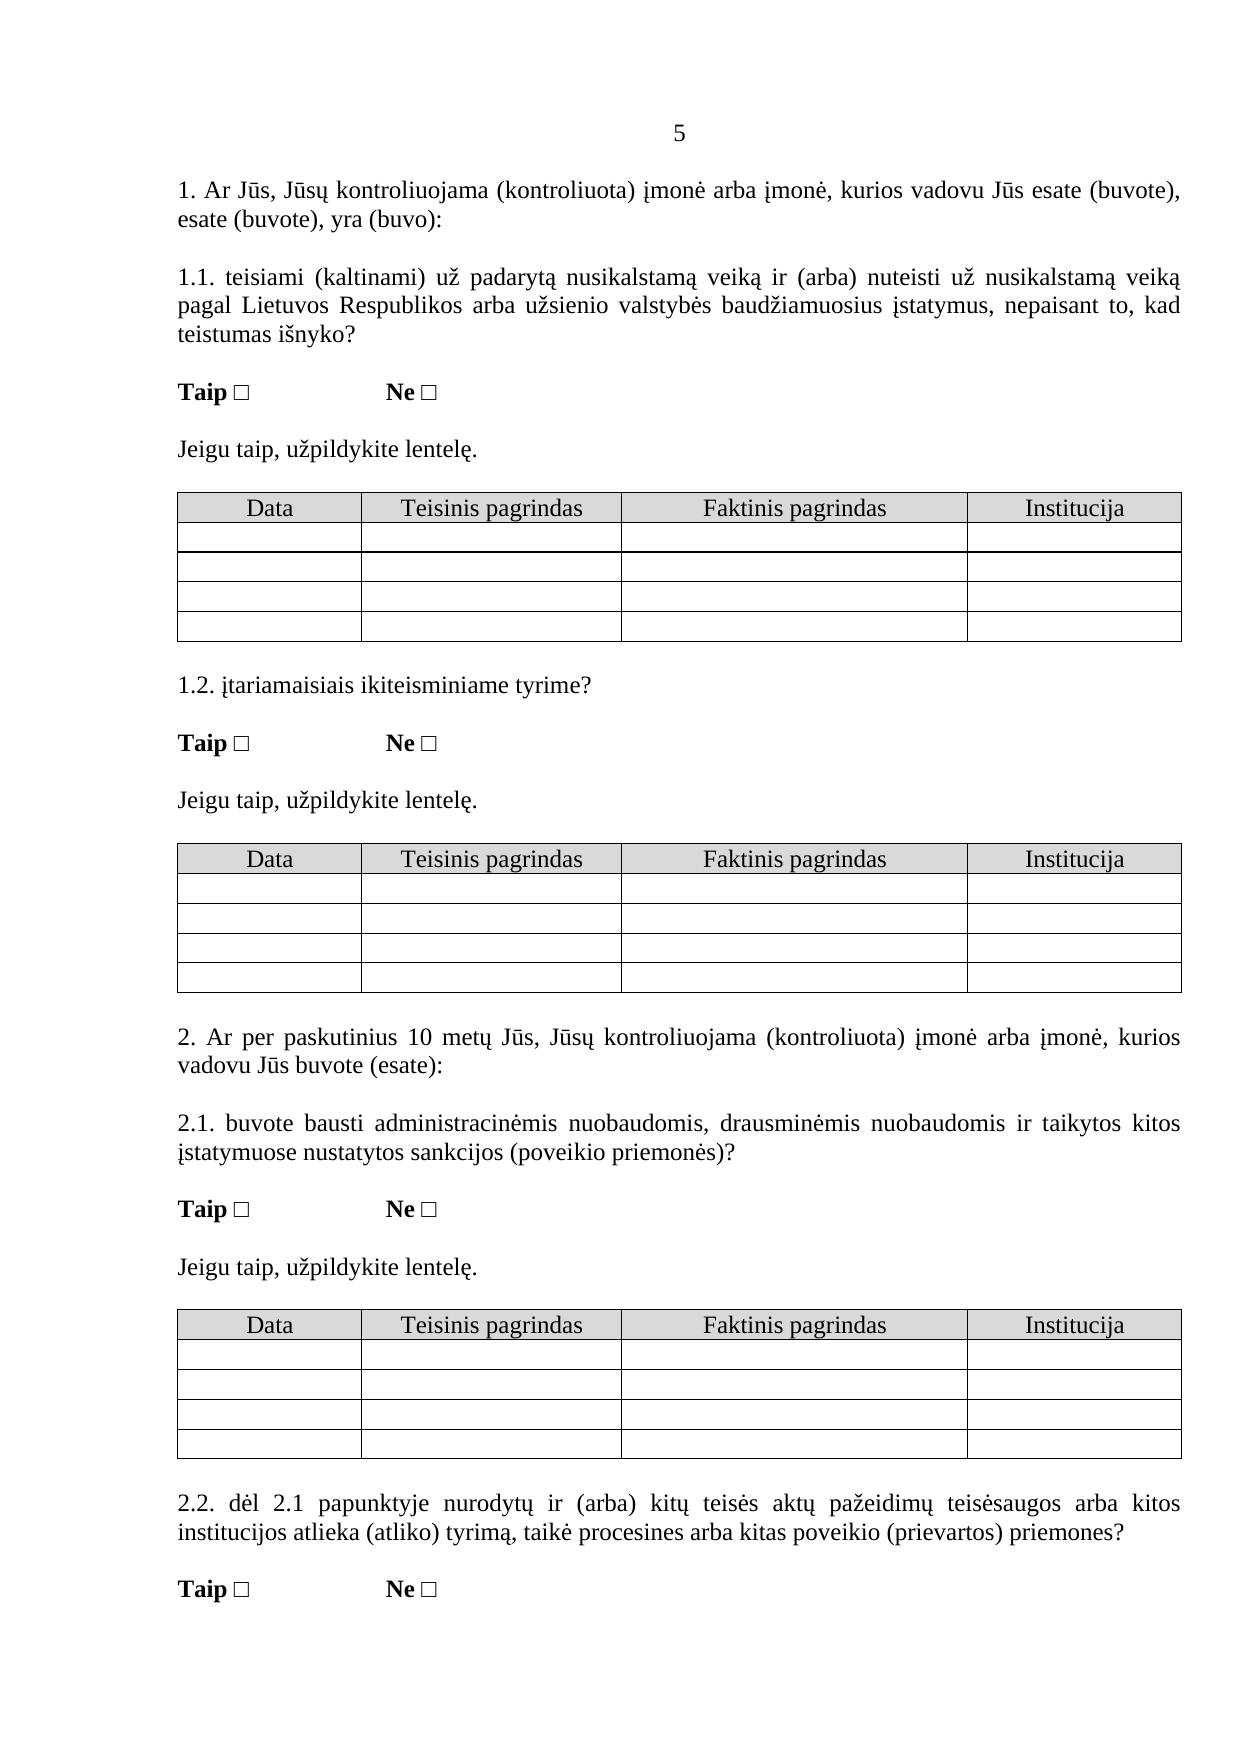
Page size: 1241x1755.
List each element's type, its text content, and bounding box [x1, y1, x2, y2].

text 1. Ar Jūs, Jūsų kontroliuojama (kontroliuota) įmonė arba įmonė, kurios vadovu Jūs esate (buvote), esate (buvote), yra (buvo): [177, 176, 1181, 233]
table_cell [178, 963, 361, 992]
table_cell [968, 1370, 1181, 1399]
table_header Teisinis pagrindas [362, 1310, 621, 1339]
table_cell [362, 1430, 621, 1458]
table_cell [622, 1430, 967, 1458]
table_cell [622, 963, 967, 992]
table_cell [622, 523, 967, 551]
table_cell [178, 1400, 361, 1428]
text 2.2. dėl 2.1 papunktyje nurodytų ir (arba) kitų teisės aktų pažeidimų teisėsaugos arba kitos institucijos atlieka (atliko) tyrimą, taikė procesines arba kitas poveikio (prievartos) priemones? [177, 1488, 1181, 1546]
text 1.1. teisiami (kaltinami) už padarytą nusikalstamą veiką ir (arba) nuteisti už nusikalstamą veiką pagal Lietuvos Respublikos arba užsienio valstybės baudžiamuosius įstatymus, nepaisant to, kad teistumas išnyko? [177, 262, 1181, 348]
table_cell [178, 1430, 361, 1458]
table_header Teisinis pagrindas [362, 493, 621, 522]
table_cell [968, 553, 1181, 581]
table_cell [968, 934, 1181, 962]
table_header Institucija [968, 493, 1181, 522]
table_cell [178, 1340, 361, 1369]
table_cell [178, 553, 361, 581]
table_cell [622, 1370, 967, 1399]
table_header Teisinis pagrindas [362, 844, 621, 873]
table_cell [362, 1340, 621, 1369]
table_cell [362, 904, 621, 932]
text Taip □ Ne □ [177, 1194, 1181, 1223]
table_header Institucija [968, 844, 1181, 873]
table_cell [362, 553, 621, 581]
table_cell [968, 612, 1181, 641]
table_cell [968, 1340, 1181, 1369]
table_cell [968, 904, 1181, 932]
table_cell [622, 874, 967, 903]
table_header Faktinis pagrindas [622, 844, 967, 873]
table_cell [622, 1340, 967, 1369]
table_header Data [178, 1310, 361, 1339]
text Jeigu taip, užpildykite lentelę. [177, 434, 1181, 463]
table_cell [178, 612, 361, 641]
table_cell [362, 523, 621, 551]
table_cell [622, 612, 967, 641]
text 2. Ar per paskutinius 10 metų Jūs, Jūsų kontroliuojama (kontroliuota) įmonė arba įmonė, kurios vadovu Jūs buvote (esate): [177, 1022, 1181, 1079]
table_cell [178, 904, 361, 932]
text Jeigu taip, užpildykite lentelę. [177, 786, 1181, 814]
table_cell [362, 874, 621, 903]
table_cell [622, 1400, 967, 1428]
table_cell [178, 874, 361, 903]
text 1.2. įtariamaisiais ikiteisminiame tyrime? [177, 671, 1181, 699]
table_header Data [178, 844, 361, 873]
table_cell [622, 553, 967, 581]
table_cell [968, 582, 1181, 611]
table_header Data [178, 493, 361, 522]
table_cell [968, 963, 1181, 992]
table_cell [968, 1400, 1181, 1428]
table_cell [968, 874, 1181, 903]
table_cell [178, 1370, 361, 1399]
text 2.1. buvote bausti administracinėmis nuobaudomis, drausminėmis nuobaudomis ir taikytos kitos įstatymuose nustatytos sankcijos (poveikio priemonės)? [177, 1108, 1181, 1166]
table_header Faktinis pagrindas [622, 493, 967, 522]
table_cell [178, 523, 361, 551]
table_cell [362, 1400, 621, 1428]
table_cell [622, 904, 967, 932]
table_header Institucija [968, 1310, 1181, 1339]
table_cell [362, 934, 621, 962]
table_cell [362, 582, 621, 611]
table_cell [362, 1370, 621, 1399]
table_cell [178, 934, 361, 962]
table_cell [362, 963, 621, 992]
table_header Faktinis pagrindas [622, 1310, 967, 1339]
text Jeigu taip, užpildykite lentelę. [177, 1252, 1181, 1281]
table_cell [622, 582, 967, 611]
table_cell [968, 1430, 1181, 1458]
text Taip □ Ne □ [177, 377, 1181, 406]
table_cell [178, 582, 361, 611]
table_cell [362, 612, 621, 641]
table_cell [622, 934, 967, 962]
table_cell [968, 523, 1181, 551]
text Taip □ Ne □ [177, 1574, 1181, 1603]
text Taip □ Ne □ [177, 728, 1181, 757]
